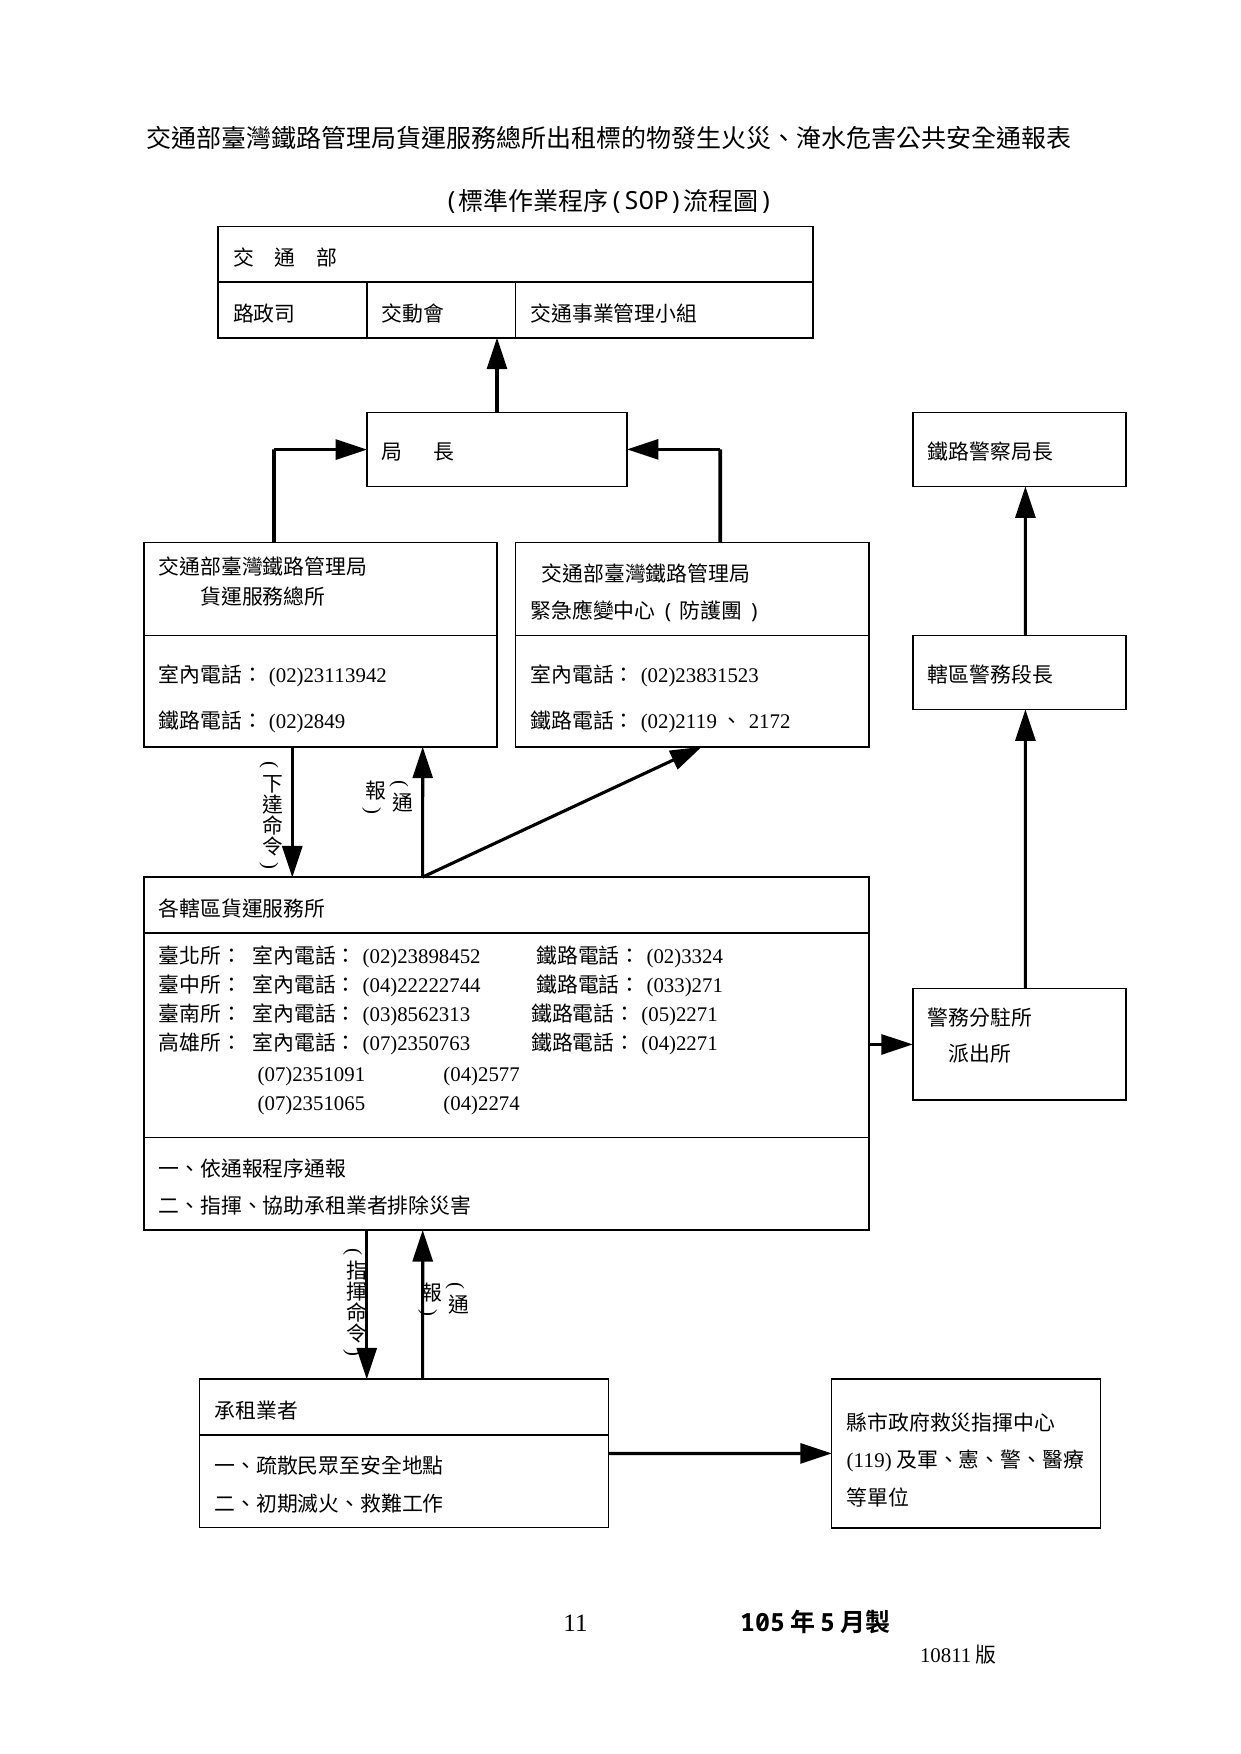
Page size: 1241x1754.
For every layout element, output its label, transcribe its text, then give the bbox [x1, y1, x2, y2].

text 交通部臺灣鐵路管理局貨運服務總所出租標的物發生火災、淹水危害公共安全通報表 [84, 95, 1132, 158]
text (標準作業程序(SOP)流程圖) [84, 158, 1132, 220]
